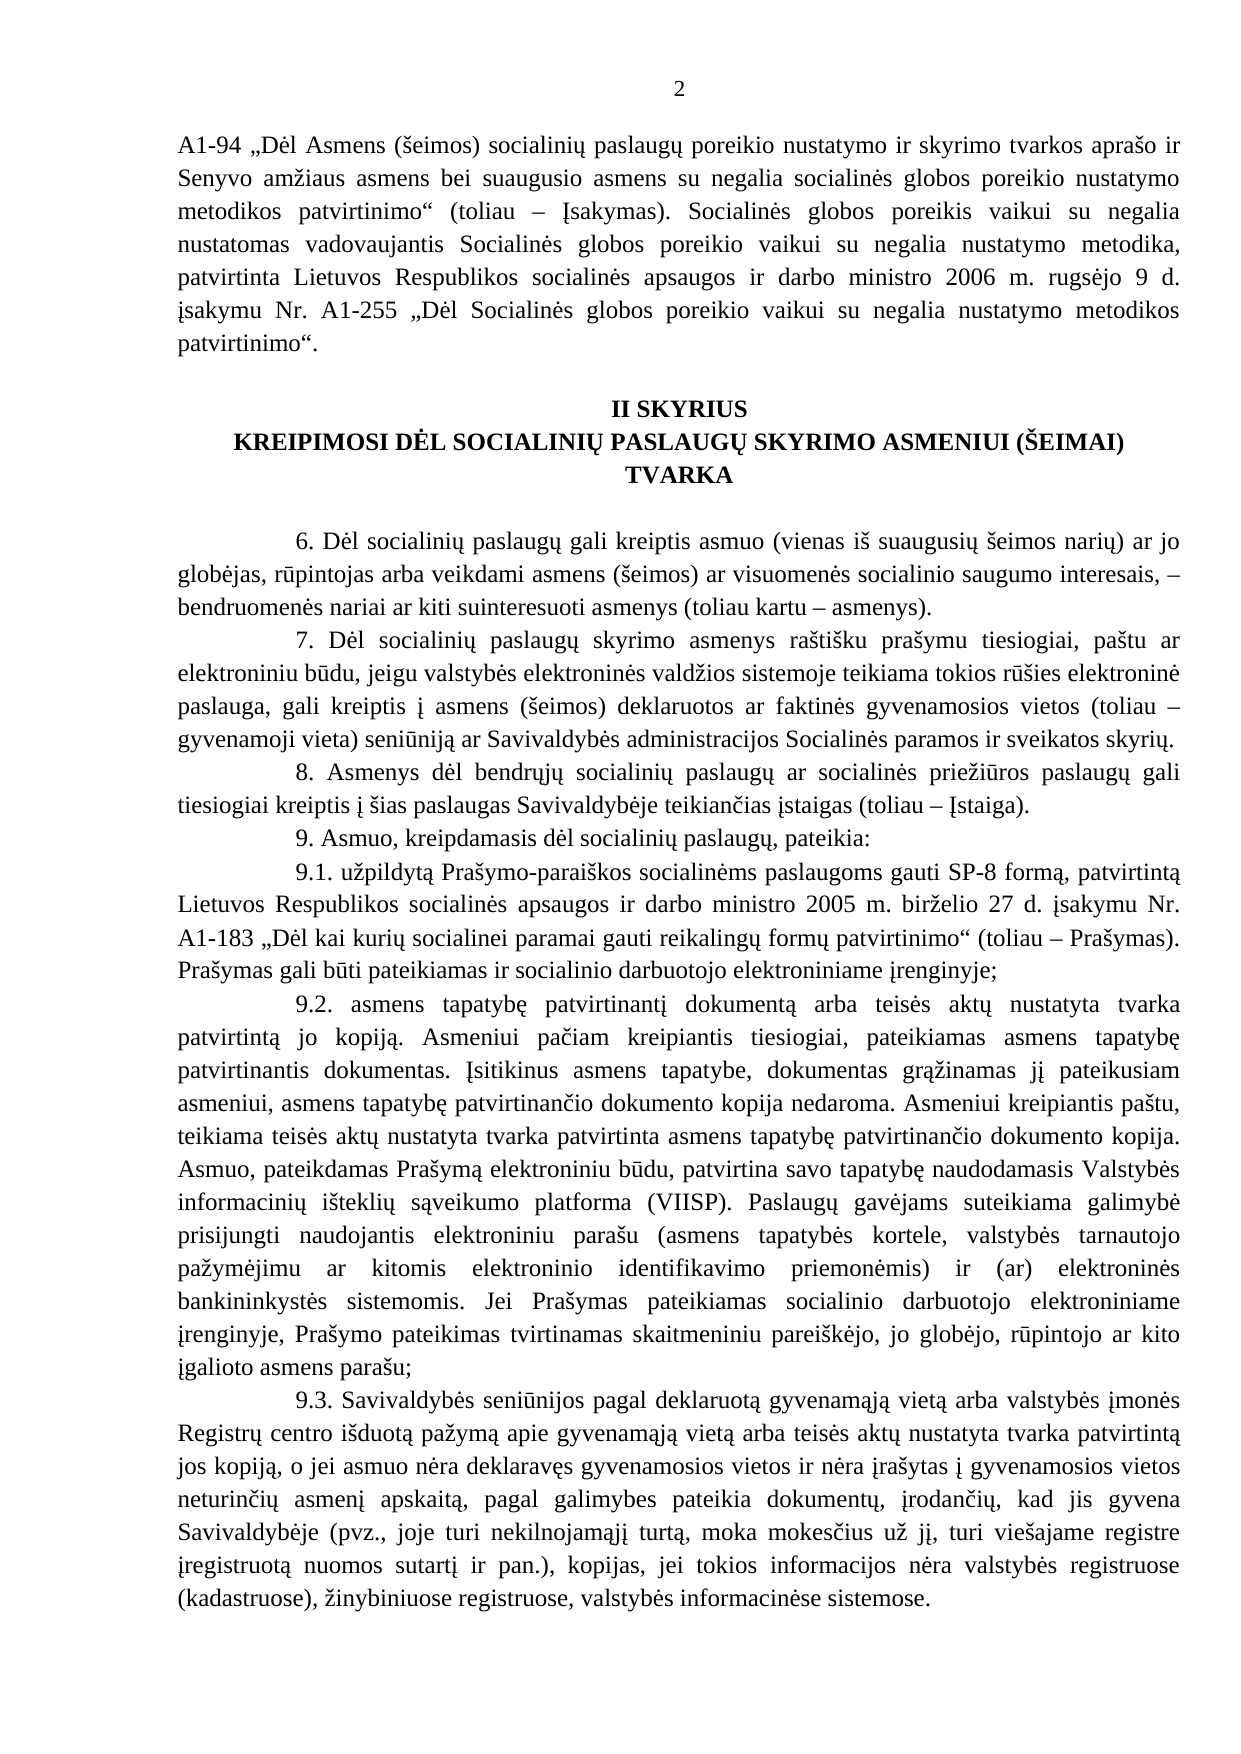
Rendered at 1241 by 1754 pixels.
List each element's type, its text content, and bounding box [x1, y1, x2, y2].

text 9.2. asmens tapatybę patvirtinantį dokumentą arba teisės aktų nustatyta tvarka patvirtintą jo kopiją. Asmeniui pačiam kreipiantis tiesiogiai, pateikiamas asmens tapatybę patvirtinantis dokumentas. Įsitikinus asmens tapatybe, dokumentas grąžinamas jį pateikusiam asmeniui, asmens tapatybę patvirtinančio dokumento kopija nedaroma. Asmeniui kreipiantis paštu, teikiama teisės aktų nustatyta tvarka patvirtinta asmens tapatybę patvirtinančio dokumento kopija. Asmuo, pateikdamas Prašymą elektroniniu būdu, patvirtina savo tapatybę naudodamasis Valstybės informacinių išteklių sąveikumo platforma (VIISP). Paslaugų gavėjams suteikiama galimybė prisijungti naudojantis elektroniniu parašu (asmens tapatybės kortele, valstybės tarnautojo pažymėjimu ar kitomis elektroninio identifikavimo priemonėmis) ir (ar) elektroninės bankininkystės sistemomis. Jei Prašymas pateikiamas socialinio darbuotojo elektroniniame įrenginyje, Prašymo pateikimas tvirtinamas skaitmeniniu pareiškėjo, jo globėjo, rūpintojo ar kito įgalioto asmens parašu; [177, 989, 1181, 1381]
text 6. Dėl socialinių paslaugų gali kreiptis asmuo (vienas iš suaugusių šeimos narių) ar jo globėjas, rūpintojas arba veikdami asmens (šeimos) ar visuomenės socialinio saugumo interesais, – bendruomenės nariai ar kiti suinteresuoti asmenys (toliau kartu – asmenys). [177, 526, 1181, 621]
text 9. Asmuo, kreipdamasis dėl socialinių paslaugų, pateikia: [177, 823, 1181, 852]
text A1-94 „Dėl Asmens (šeimos) socialinių paslaugų poreikio nustatymo ir skyrimo tvarkos aprašo ir Senyvo amžiaus asmens bei suaugusio asmens su negalia socialinės globos poreikio nustatymo metodikos patvirtinimo“ (toliau – Įsakymas). Socialinės globos poreikis vaikui su negalia nustatomas vadovaujantis Socialinės globos poreikio vaikui su negalia nustatymo metodika, patvirtinta Lietuvos Respublikos socialinės apsaugos ir darbo ministro 2006 m. rugsėjo 9 d. įsakymu Nr. A1-255 „Dėl Socialinės globos poreikio vaikui su negalia nustatymo metodikos patvirtinimo“. [177, 130, 1181, 357]
text 8. Asmenys dėl bendrųjų socialinių paslaugų ar socialinės priežiūros paslaugų gali tiesiogiai kreiptis į šias paslaugas Savivaldybėje teikiančias įstaigas (toliau – Įstaiga). [177, 757, 1181, 819]
text II SKYRIUS [177, 394, 1181, 423]
text 9.3. Savivaldybės seniūnijos pagal deklaruotą gyvenamąją vietą arba valstybės įmonės Registrų centro išduotą pažymą apie gyvenamąją vietą arba teisės aktų nustatyta tvarka patvirtintą jos kopiją, o jei asmuo nėra deklaravęs gyvenamosios vietos ir nėra įrašytas į gyvenamosios vietos neturinčių asmenį apskaitą, pagal galimybes pateikia dokumentų, įrodančių, kad jis gyvena Savivaldybėje (pvz., joje turi nekilnojamąjį turtą, moka mokesčius už jį, turi viešajame registre įregistruotą nuomos sutartį ir pan.), kopijas, jei tokios informacijos nėra valstybės registruose (kadastruose), žinybiniuose registruose, valstybės informacinėse sistemose. [177, 1385, 1181, 1612]
text 7. Dėl socialinių paslaugų skyrimo asmenys raštišku prašymu tiesiogiai, paštu ar elektroniniu būdu, jeigu valstybės elektroninės valdžios sistemoje teikiama tokios rūšies elektroninė paslauga, gali kreiptis į asmens (šeimos) deklaruotos ar faktinės gyvenamosios vietos (toliau – gyvenamoji vieta) seniūniją ar Savivaldybės administracijos Socialinės paramos ir sveikatos skyrių. [177, 625, 1181, 753]
text KREIPIMOSI DĖL SOCIALINIŲ PASLAUGŲ SKYRIMO ASMENIUI (ŠEIMAI) TVARKA [177, 427, 1181, 489]
text 9.1. užpildytą Prašymo-paraiškos socialinėms paslaugoms gauti SP-8 formą, patvirtintą Lietuvos Respublikos socialinės apsaugos ir darbo ministro 2005 m. birželio 27 d. įsakymu Nr. A1‑183 „Dėl kai kurių socialinei paramai gauti reikalingų formų patvirtinimo“ (toliau – Prašymas). Prašymas gali būti pateikiamas ir socialinio darbuotojo elektroniniame įrenginyje; [177, 857, 1181, 984]
